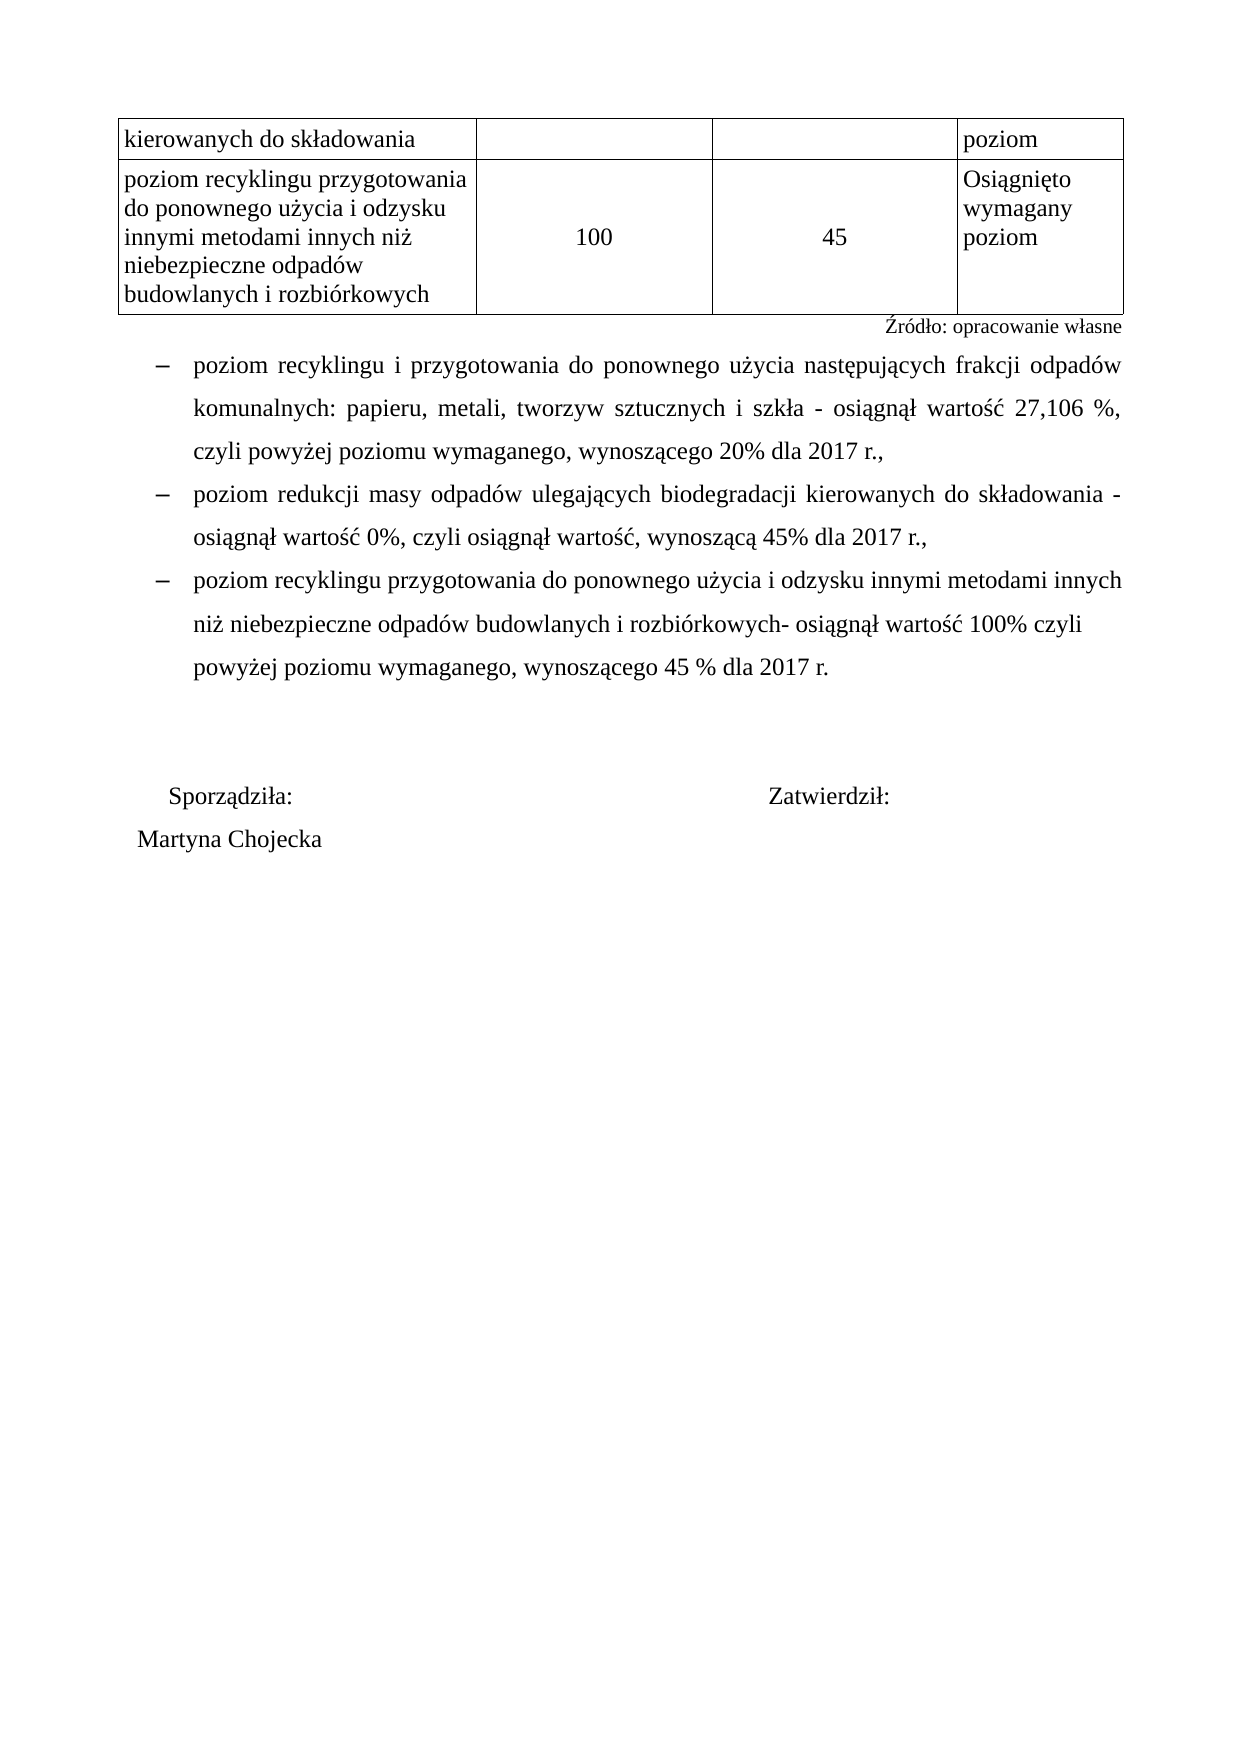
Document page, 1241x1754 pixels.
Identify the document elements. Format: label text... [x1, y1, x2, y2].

table_cell [477, 119, 712, 158]
text Źródło: opracowanie własne [118, 315, 1122, 338]
list poziom recyklingu przygotowania do ponownego użycia i odzysku innymi metodami innych niż niebezpieczne odpadów budowlanych i rozbiórkowych- osiągnął wartość 100% czyli powyżej poziomu wymaganego, wynoszącego 45 % dla 2017 r. [156, 566, 1122, 681]
table_cell [713, 119, 957, 158]
list poziom recyklingu i przygotowania do ponownego użycia następujących frakcji odpadów komunalnych: papieru, metali, tworzyw sztucznych i szkła - osiągnął wartość 27,106 %, czyli powyżej poziomu wymaganego, wynoszącego 20% dla 2017 r., [156, 350, 1122, 465]
text Martyna Chojecka [118, 824, 1122, 853]
table_cell poziom recyklingu przygotowania do ponownego użycia i odzysku innymi metodami innych niż niebezpieczne odpadów budowlanych i rozbiórkowych [119, 160, 476, 314]
table_cell 45 [713, 160, 957, 314]
text Sporządziła: Zatwierdził: [118, 781, 1122, 810]
table_cell 100 [477, 160, 712, 314]
table_cell kierowanych do składowania [119, 119, 476, 158]
table_cell Osiągnięto wymagany poziom [958, 160, 1123, 314]
table_cell poziom [958, 119, 1123, 158]
list poziom redukcji masy odpadów ulegających biodegradacji kierowanych do składowania - osiągnął wartość 0%, czyli osiągnął wartość, wynoszącą 45% dla 2017 r., [156, 479, 1122, 551]
